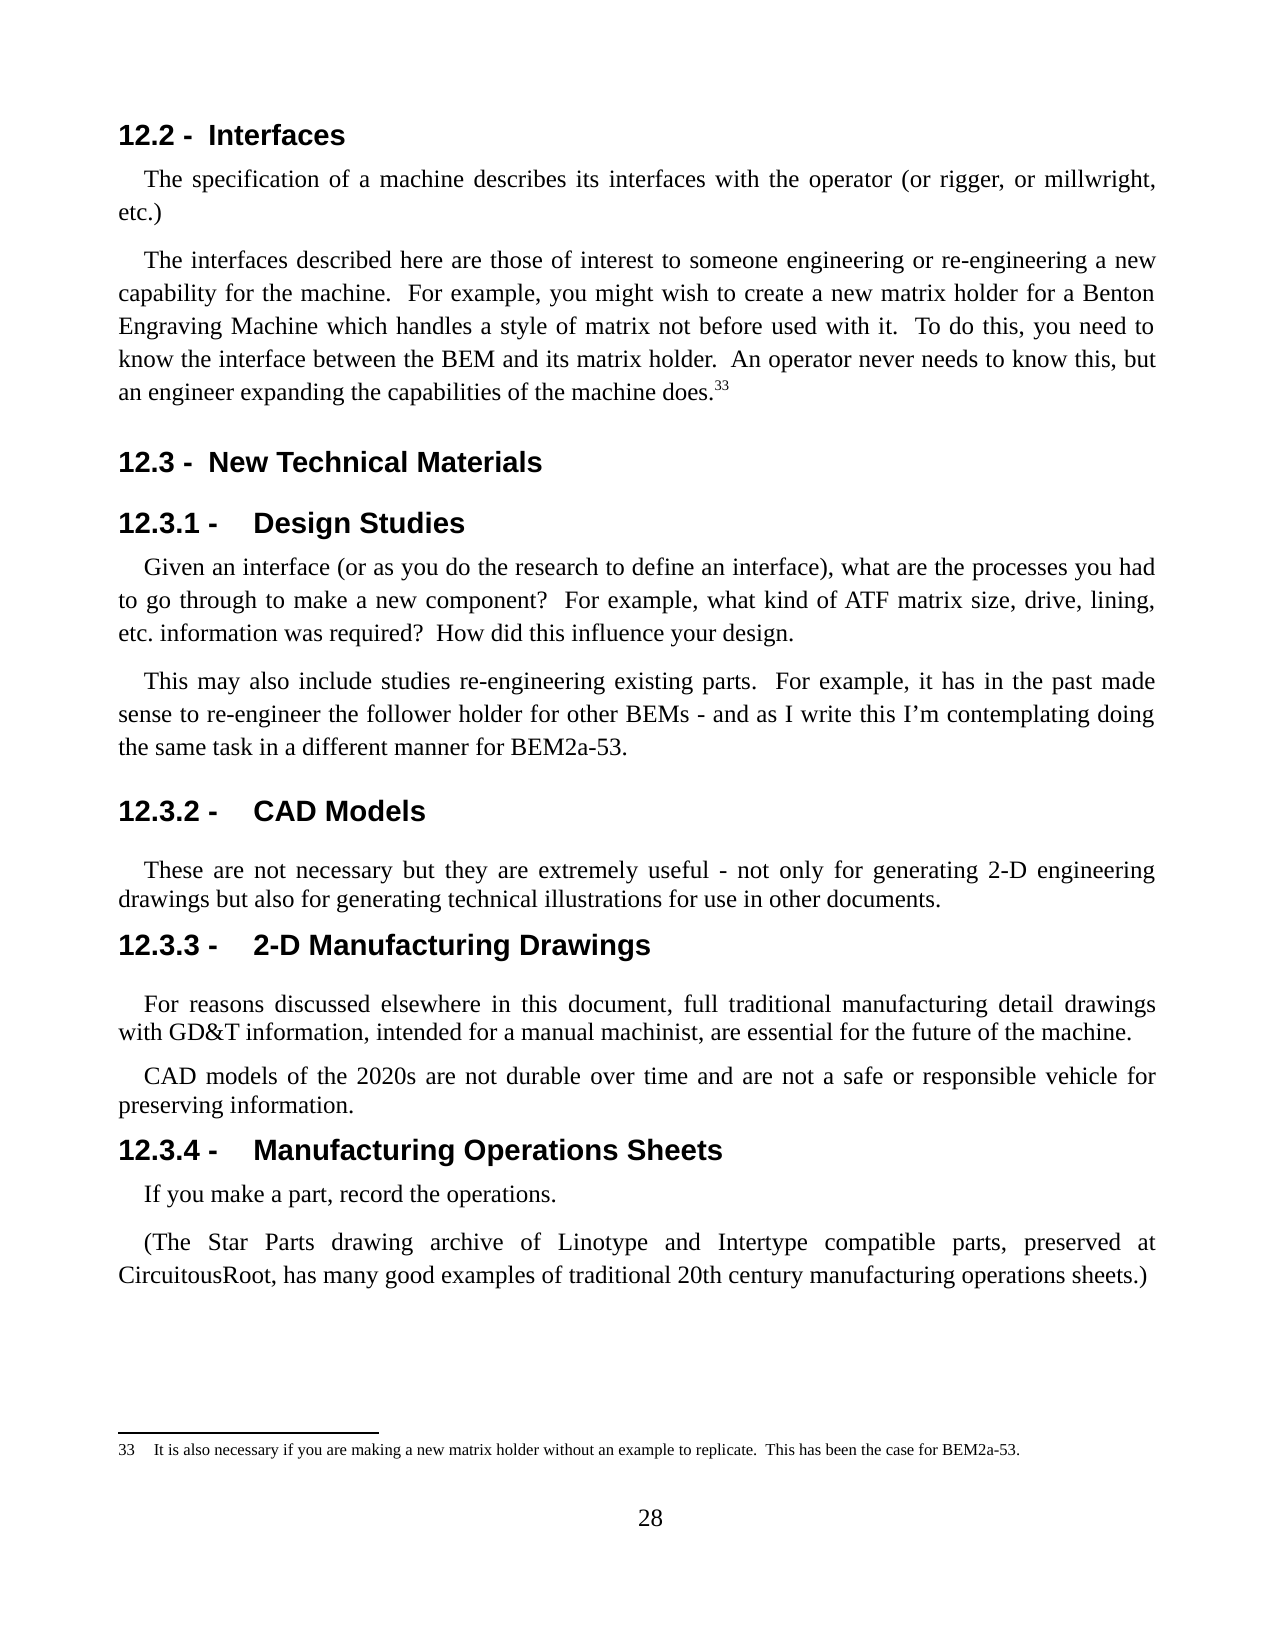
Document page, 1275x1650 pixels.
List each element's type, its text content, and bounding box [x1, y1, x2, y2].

text If you make a part, record the operations. [118, 1179, 1157, 1208]
text Given an interface (or as you do the research to define an interface), what are the processes you had to go through to make a new component? For example, what kind of ATF matrix size, drive, lining, etc. information was required? How did this influence your design. [118, 552, 1157, 647]
subtitle Design Studies [118, 506, 1157, 540]
subtitle Interfaces [118, 118, 1157, 152]
subtitle CAD Models [118, 794, 1157, 828]
text (The Star Parts drawing archive of Linotype and Intertype compatible parts, preserved at CircuitousRoot, has many good examples of traditional 20th century manufacturing operations sheets.) [118, 1227, 1157, 1289]
text The interfaces described here are those of interest to someone engineering or re-engineering a new capability for the machine. For example, you might wish to create a new matrix holder for a Benton Engraving Machine which handles a style of matrix not before used with it. To do this, you need to know the interface between the BEM and its matrix holder. An operator never needs to know this, but an engineer expanding the capabilities of the machine does. [118, 245, 1157, 406]
text It is also necessary if you are making a new matrix holder without an example to replicate. This has been the case for BEM2a-53. [118, 1439, 1157, 1459]
subtitle New Technical Materials [118, 445, 1157, 479]
text This may also include studies re-engineering existing parts. For example, it has in the past made sense to re-engineer the follower holder for other BEMs - and as I write this I’m contemplating doing the same task in a different manner for BEM2a-53. [118, 666, 1157, 761]
text The specification of a machine describes its interfaces with the operator (or rigger, or millwright, etc.) [118, 164, 1157, 226]
text For reasons discussed elsewhere in this document, full traditional manufacturing detail drawings with GD&T information, intended for a manual machinist, are essential for the future of the machine. [118, 989, 1157, 1046]
text CAD models of the 2020s are not durable over time and are not a safe or responsible vehicle for preserving information. [118, 1061, 1157, 1119]
subtitle Manufacturing Operations Sheets [118, 1133, 1157, 1167]
subtitle 2-D Manufacturing Drawings [118, 927, 1157, 961]
text These are not necessary but they are extremely useful - not only for generating 2-D engineering drawings but also for generating technical illustrations for use in other documents. [118, 855, 1157, 913]
